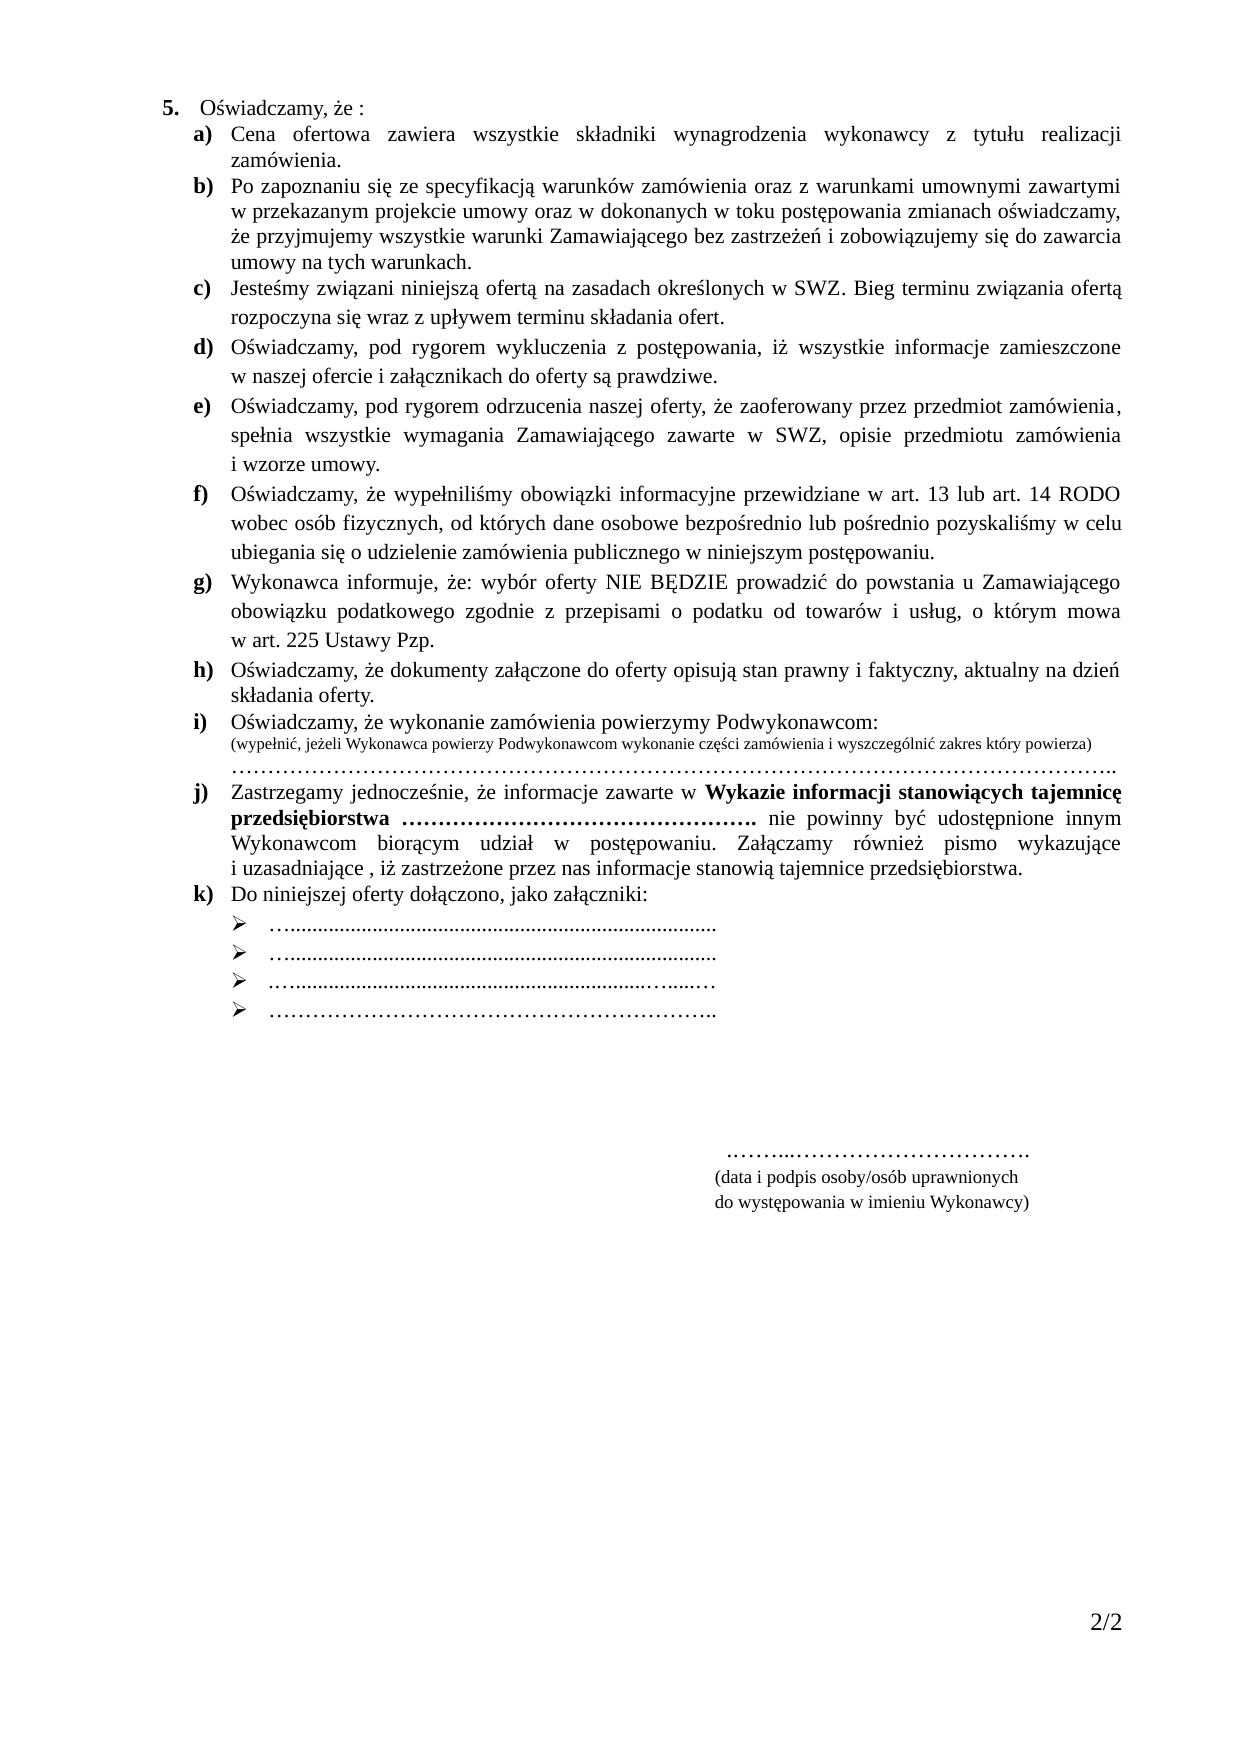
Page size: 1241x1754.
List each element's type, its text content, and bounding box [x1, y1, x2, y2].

list Jesteśmy związani niniejszą ofertą na zasadach określonych w SWZ. Bieg terminu związania ofertą rozpoczyna się wraz z upływem terminu składania ofert. [193, 274, 1122, 329]
list Oświadczamy, że : [162, 94, 1122, 120]
list Po zapoznaniu się ze specyfikacją warunków zamówienia oraz z warunkami umownymi zawartymi w przekazanym projekcie umowy oraz w dokonanych w toku postępowania zmianach oświadczamy, że przyjmujemy wszystkie warunki Zamawiającego bez zastrzeżeń i zobowiązujemy się do zawarcia umowy na tych warunkach. [193, 172, 1122, 274]
list Cena ofertowa zawiera wszystkie składniki wynagrodzenia wykonawcy z tytułu realizacji zamówienia. [193, 120, 1122, 172]
list Oświadczamy, że wykonanie zamówienia powierzymy Podwykonawcom: [193, 708, 1122, 734]
list Oświadczamy, że wypełniliśmy obowiązki informacyjne przewidziane w art. 13 lub art. 14 RODO wobec osób fizycznych, od których dane osobowe bezpośrednio lub pośrednio pozyskaliśmy w celu ubiegania się o udzielenie zamówienia publicznego w niniejszym postępowaniu. [193, 480, 1122, 564]
list (wypełnić, jeżeli Wykonawca powierzy Podwykonawcom wykonanie części zamówienia i wyszczególnić zakres który powierza) [193, 734, 1122, 753]
list ….............................................................................. [231, 939, 1122, 965]
list Oświadczamy, pod rygorem odrzucenia naszej oferty, że zaoferowany przez przedmiot zamówienia, spełnia wszystkie wymagania Zamawiającego zawarte w SWZ, opisie przedmiotu zamówienia i wzorze umowy. [193, 392, 1122, 476]
list ………………………………………………………………………………………………………….. [193, 753, 1122, 778]
list .…................................................................….....… [231, 968, 1122, 994]
list (data i podpis osoby/osób uprawnionych [679, 1166, 1122, 1188]
list do występowania w imieniu Wykonawcy) [679, 1191, 1122, 1213]
list Oświadczamy, pod rygorem wykluczenia z postępowania, iż wszystkie informacje zamieszczone w naszej ofercie i załącznikach do oferty są prawdziwe. [193, 333, 1122, 388]
list Do niniejszej oferty dołączono, jako załączniki: [193, 880, 1122, 907]
list …………………………………………………….. [231, 997, 1122, 1023]
list ….............................................................................. [231, 911, 1122, 936]
list Zastrzegamy jednocześnie, że informacje zawarte w Wykazie informacji stanowiących tajemnicę przedsiębiorstwa …………………………………………. nie powinny być udostępnione innym Wykonawcom biorącym udział w postępowaniu. Załączamy również pismo wykazujące i uzasadniające , iż zastrzeżone przez nas informacje stanowią tajemnice przedsiębiorstwa. [193, 778, 1122, 880]
list Oświadczamy, że dokumenty załączone do oferty opisują stan prawny i faktyczny, aktualny na dzień składania oferty. [193, 656, 1122, 708]
list Wykonawca informuje, że: wybór oferty NIE BĘDZIE prowadzić do powstania u Zamawiającego obowiązku podatkowego zgodnie z przepisami o podatku od towarów i usług, o którym mowa w art. 225 Ustawy Pzp. [193, 568, 1122, 652]
list .……...…………………………. [493, 1136, 1122, 1163]
